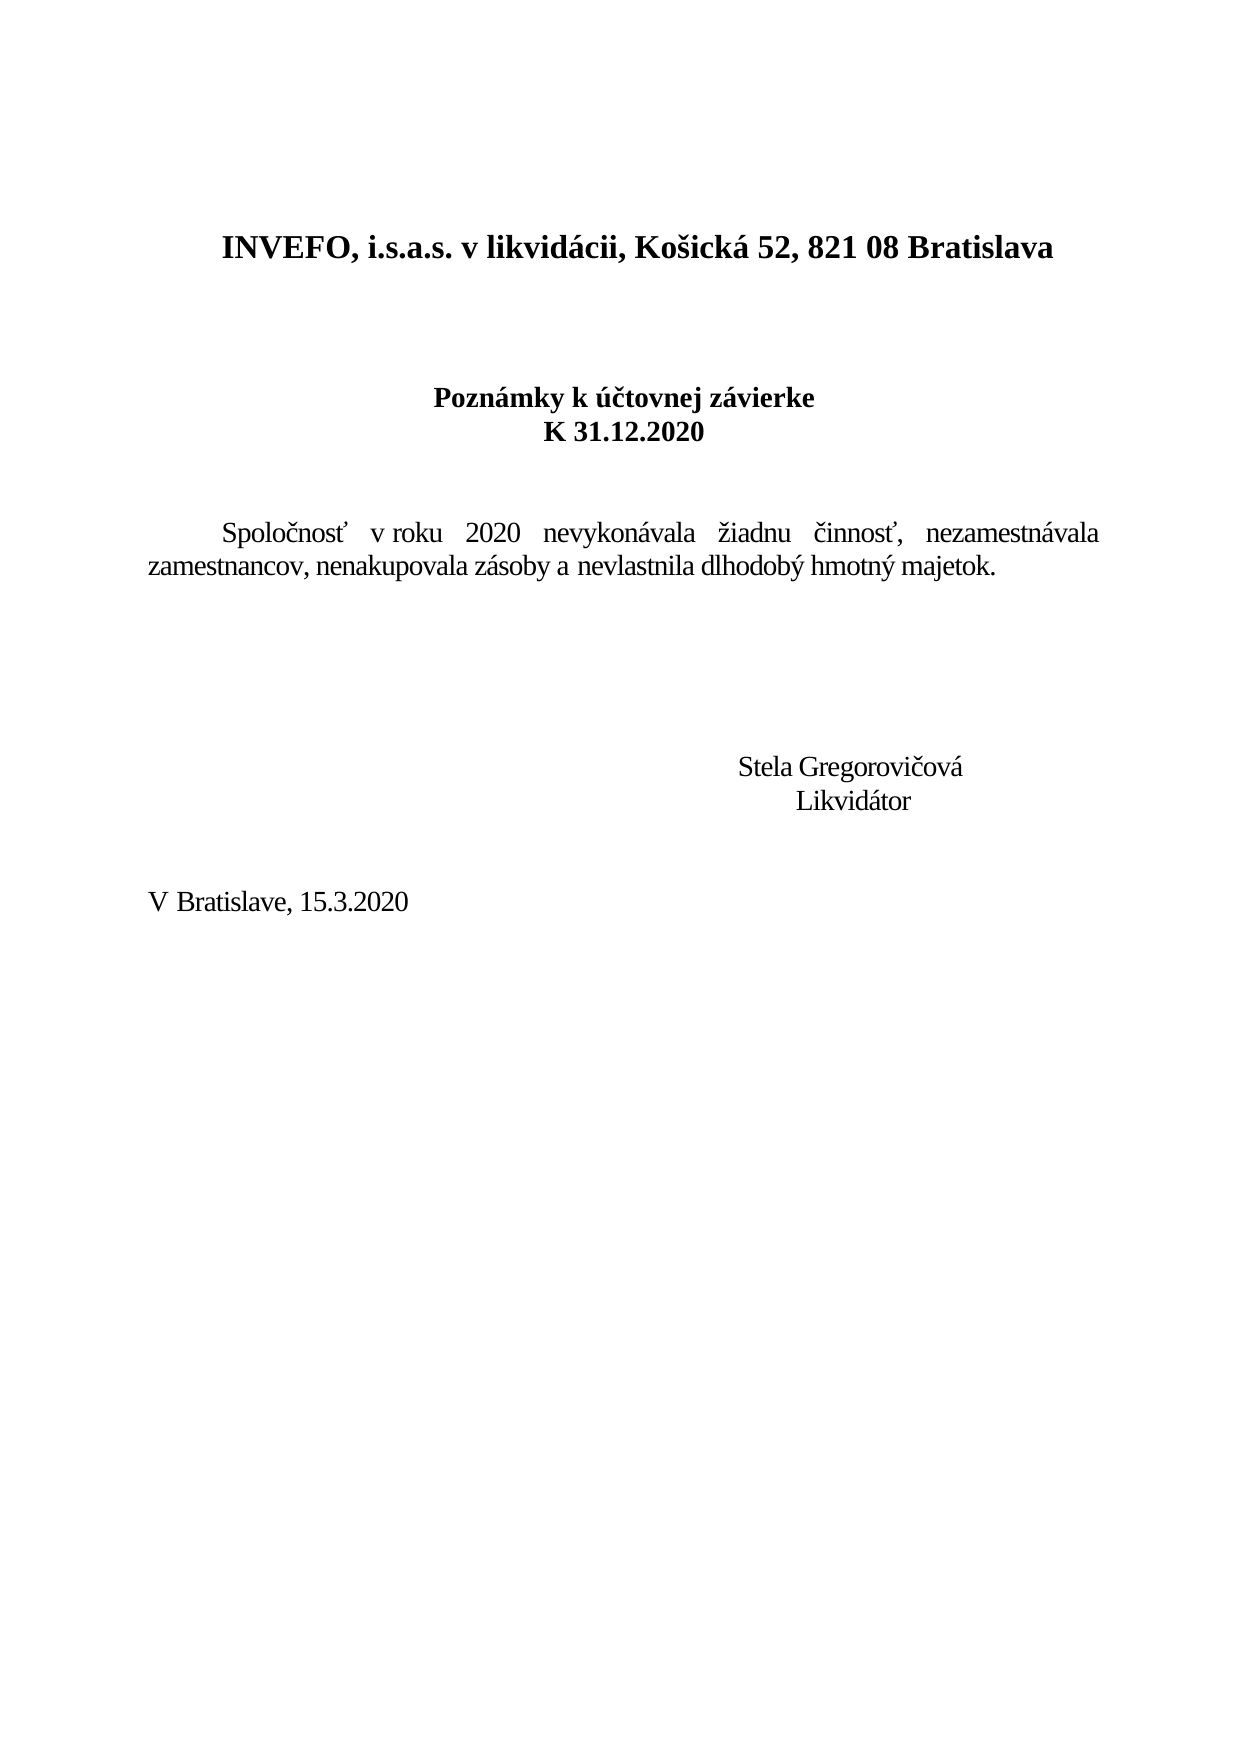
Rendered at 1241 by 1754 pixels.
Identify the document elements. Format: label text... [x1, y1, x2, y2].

text Poznámky k účtovnej závierke [148, 381, 1100, 414]
text Stela Gregorovičová [148, 749, 1100, 783]
text K 31.12.2020 [148, 414, 1100, 448]
text Likvidátor [148, 783, 1100, 817]
text V Bratislave, 15.3.2020 [148, 884, 1100, 917]
text Spoločnosť v roku 2020 nevykonávala žiadnu činnosť, nezamestnávala zamestnancov, nenakupovala zásoby a nevlastnila dlhodobý hmotný majetok. [148, 515, 1100, 582]
text INVEFO, i.s.a.s. v likvidácii, Košická 52, 821 08 Bratislava [148, 227, 1100, 266]
